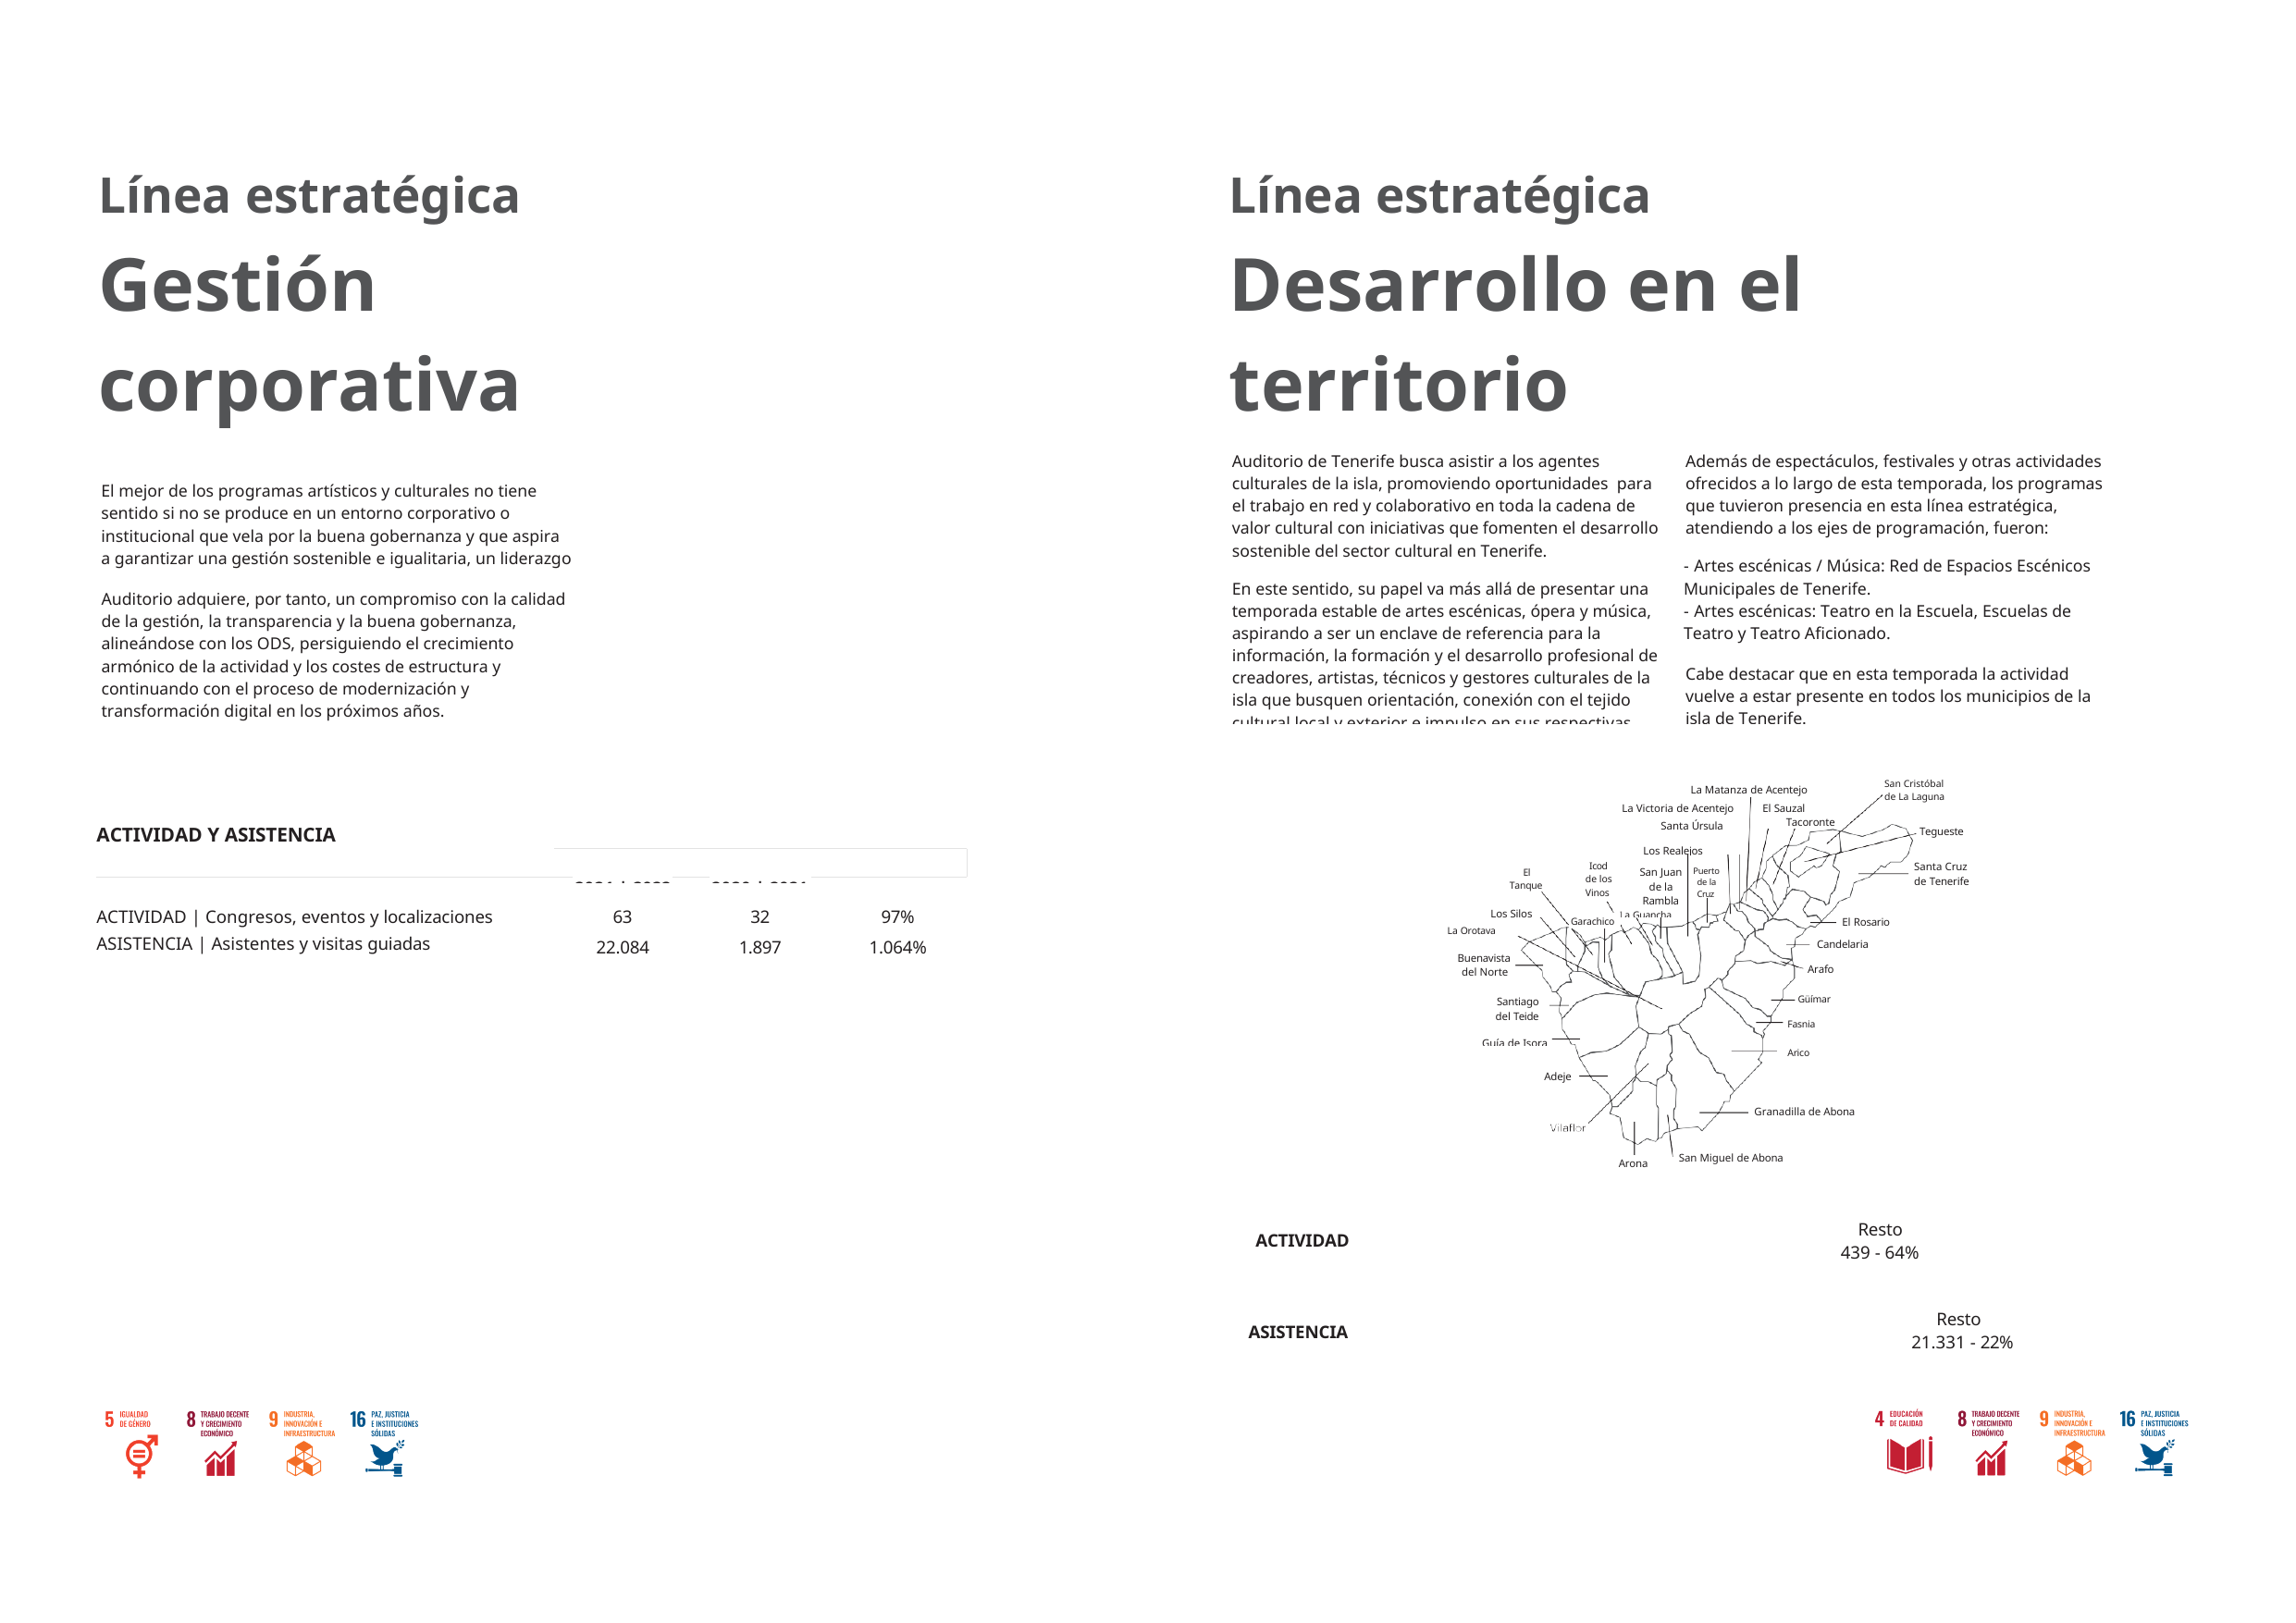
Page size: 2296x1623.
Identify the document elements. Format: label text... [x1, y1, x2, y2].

text Tacoronte [1786, 815, 1840, 829]
list Artes escénicas / Música: Red de Espacios Escénicos Municipales de Tenerife. [1684, 555, 2111, 599]
text El Tanque [1510, 866, 1548, 891]
text 2021 | 2022 [574, 877, 673, 883]
text Los Realejos [1643, 843, 1742, 855]
text Resto [1936, 1307, 2055, 1331]
text Adeje [1544, 1070, 1575, 1084]
text ASISTENCIA [1248, 1320, 1358, 1344]
text Icod de los Vinos [1586, 859, 1614, 897]
text Candelaria [1817, 937, 1874, 952]
text Santa Úrsula [1660, 818, 1742, 833]
text San Cristóbal de La Laguna [1884, 777, 1950, 803]
text El Rosario [1842, 915, 1895, 928]
text Santa Cruz de Tenerife [1914, 859, 1972, 887]
text Resto 439 - 64% [1840, 1217, 1934, 1264]
text El Sauzal [1762, 801, 1840, 815]
text Garachico [1571, 915, 1621, 928]
text Además de espectáculos, festivales y otras actividades ofrecidos a lo largo de esta temporada, los programas que tuvieron presencia en esta línea estratégica, atendiendo a los ejes de programación, fueron: [1685, 449, 2112, 539]
text La Orotava [1447, 924, 1536, 936]
text San Miguel de Abona [1678, 1150, 1791, 1164]
text Guía de Isora [1478, 1036, 1548, 1046]
text Tegueste [1920, 824, 1968, 838]
text La Matanza de Acentejo [1690, 782, 1816, 797]
text 1.897 [738, 935, 783, 955]
text Santiago del Teide [1491, 994, 1539, 1023]
text Arona [1618, 1157, 1651, 1171]
text Línea estratégica [1229, 161, 1816, 227]
text 21.331 - 22% [1911, 1331, 2055, 1354]
text La Guancha [1616, 908, 1675, 917]
text 63 [593, 906, 653, 928]
text 32 [738, 906, 783, 928]
text 2020 | 2021 [711, 877, 811, 883]
text ACTIVIDAD | Congresos, eventos y localizaciones [96, 906, 580, 928]
text Granadilla de Abona [1754, 1104, 1862, 1118]
text Desarrollo en el territorio [1229, 233, 1816, 412]
text Güímar [1797, 992, 1835, 1005]
text El mejor de los programas artísticos y culturales no tiene sentido si no se produce en un entorno corporativo o institucional que vela por la buena gobernanza y que aspira a garantizar una gestión sostenible e igualitaria, un liderazgo transparente y unos objetivos claros en el medio y largo plazo. [101, 480, 573, 571]
text ACTIVIDAD [1255, 1228, 1356, 1252]
text San Juan de la Rambla [1636, 865, 1685, 908]
text Gestión corporativa [98, 233, 573, 433]
text ASISTENCIA | Asistentes y visitas guiadas [96, 932, 447, 955]
text Arico [1787, 1047, 1814, 1060]
text 97% [866, 906, 930, 928]
text Auditorio de Tenerife 76.739 - 78% [1553, 1310, 1783, 1358]
text Cabe destacar que en esta temporada la actividad vuelve a estar presente en todos los municipios de la isla de Tenerife. [1685, 662, 2110, 724]
text ACTIVIDAD Y ASISTENCIA [96, 821, 554, 847]
text Auditorio de Tenerife busca asistir a los agentes culturales de la isla, promoviendo oportunidades para el trabajo en red y colaborativo en toda la cadena de valor cultural con iniciativas que fomenten el desarrollo sostenible del sector cultural en Tenerife. [1232, 449, 1661, 561]
text Puerto de la Cruz [1693, 865, 1722, 898]
list Artes escénicas: Teatro en la Escuela, Escuelas de Teatro y Teatro Aficionado. [1684, 599, 2088, 645]
text 22.084 [593, 935, 653, 955]
text Línea estratégica [98, 161, 573, 227]
text Los Silos [1490, 906, 1536, 920]
text Fasnia [1787, 1017, 1820, 1030]
text Auditorio de Tenerife 242 - 36% [1467, 1219, 1673, 1266]
text 1.064% [866, 935, 930, 955]
text Arafo [1808, 962, 1836, 977]
text Auditorio adquiere, por tanto, un compromiso con la calidad de la gestión, la transparencia y la buena gobernanza, alineándose con los ODS, persiguiendo el crecimiento armónico de la actividad y los costes de estructura y continuando con el proceso de modernización y transformación digital en los próximos años. [101, 588, 573, 722]
text La Victoria de Acentejo [1622, 801, 1742, 815]
text En este sentido, su papel va más allá de presentar una temporada estable de artes escénicas, ópera y música, aspirando a ser un enclave de referencia para la información, la formación y el desarrollo profesional de creadores, artistas, técnicos y gestores culturales de la isla que busquen orientación, conexión con el tejido cultural local y exterior e impulso en sus respectivas carreras profesionales. [1232, 577, 1660, 724]
text Buenavista del Norte [1457, 951, 1514, 977]
